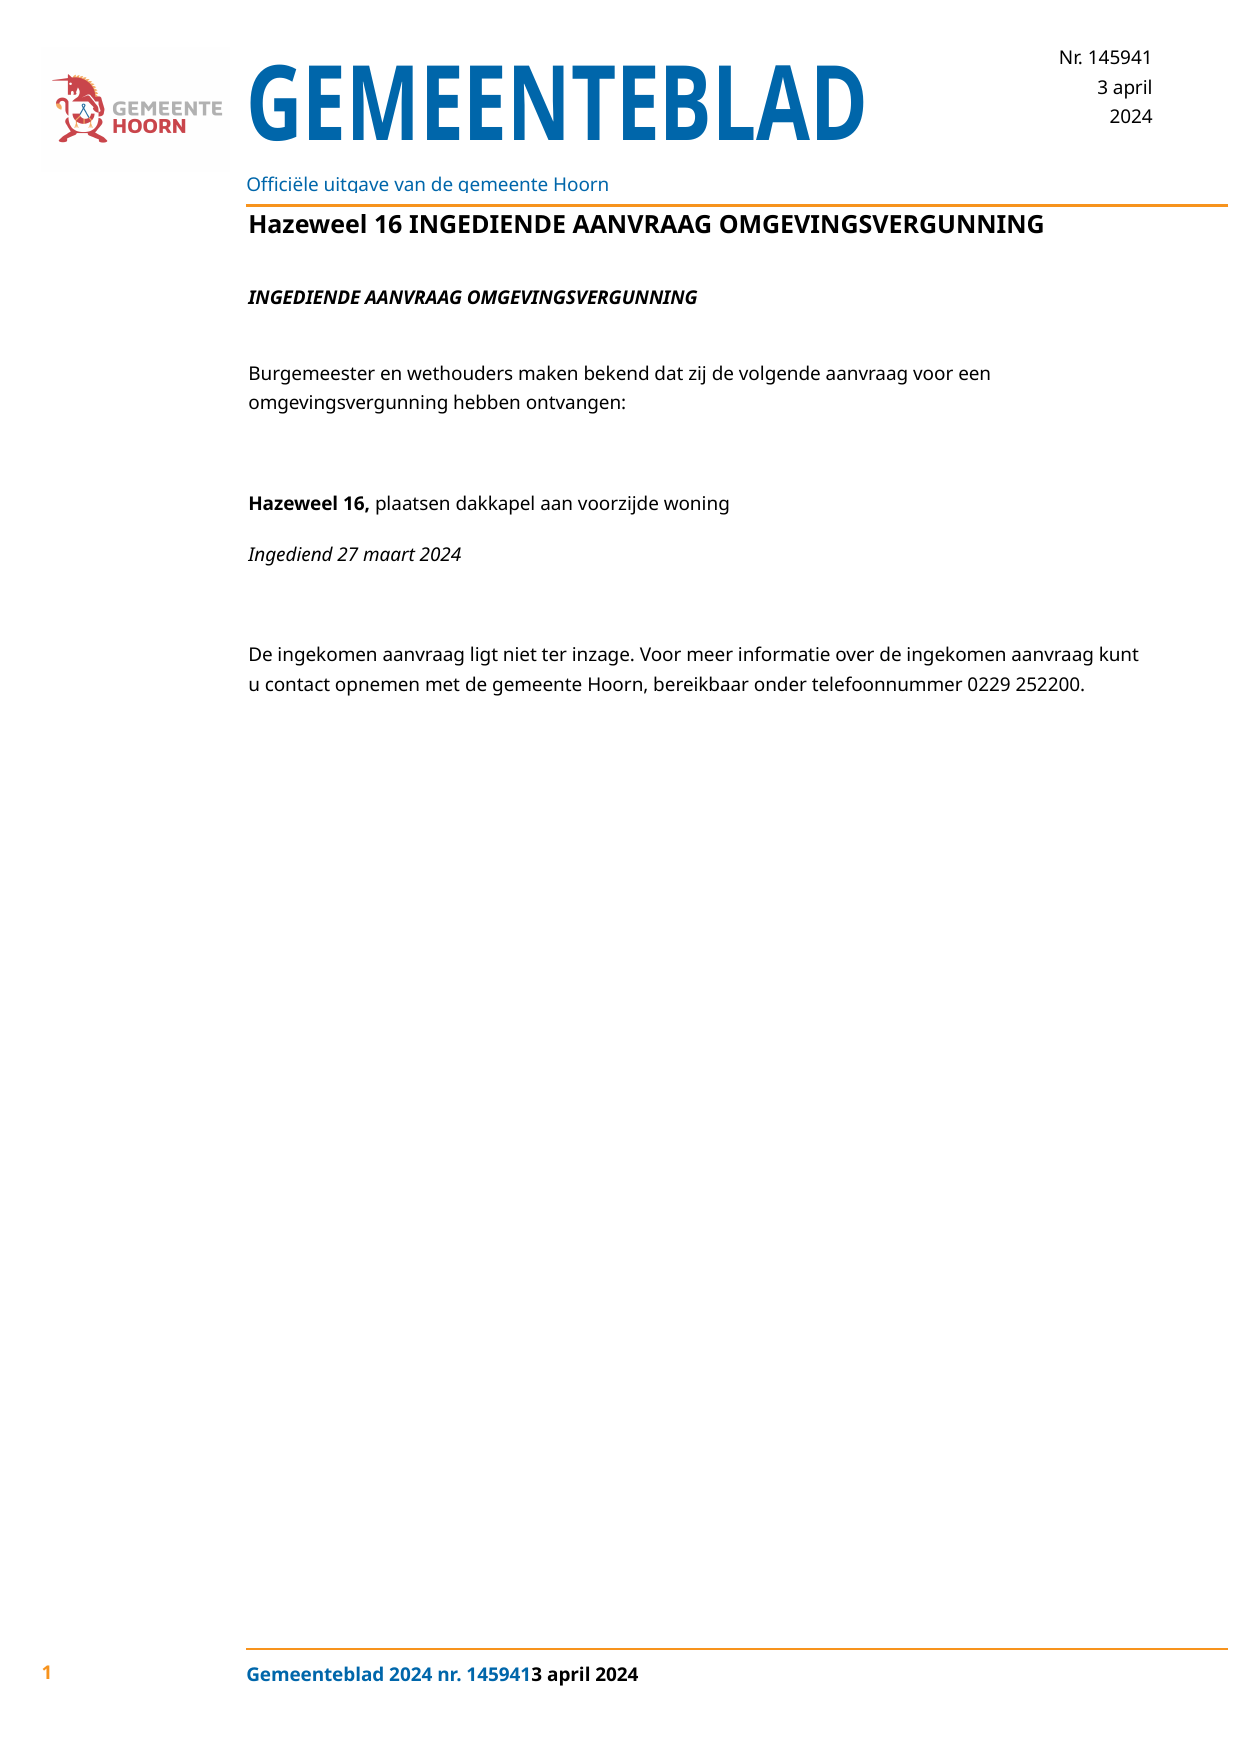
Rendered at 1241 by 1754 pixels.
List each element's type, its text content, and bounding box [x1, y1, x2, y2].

text INGEDIENDE AANVRAAG OMGEVINGSVERGUNNING [248, 284, 1152, 309]
text Hazeweel 16, plaatsen dakkapel aan voorzijde woning [248, 490, 1152, 516]
text Burgemeester en wethouders maken bekend dat zij de volgende aanvraag voor een omgevingsvergunning hebben ontvangen: [248, 360, 1152, 415]
picture [41, 47, 231, 172]
text Hazeweel 16 INGEDIENDE AANVRAAG OMGEVINGSVERGUNNING [248, 207, 1152, 241]
text Ingediend 27 maart 2024 [248, 541, 1152, 567]
text De ingekomen aanvraag ligt niet ter inzage. Voor meer informatie over de ingekomen aanvraag kunt u contact opnemen met de gemeente Hoorn, bereikbaar onder telefoonnummer 0229 252200. [248, 642, 1152, 697]
